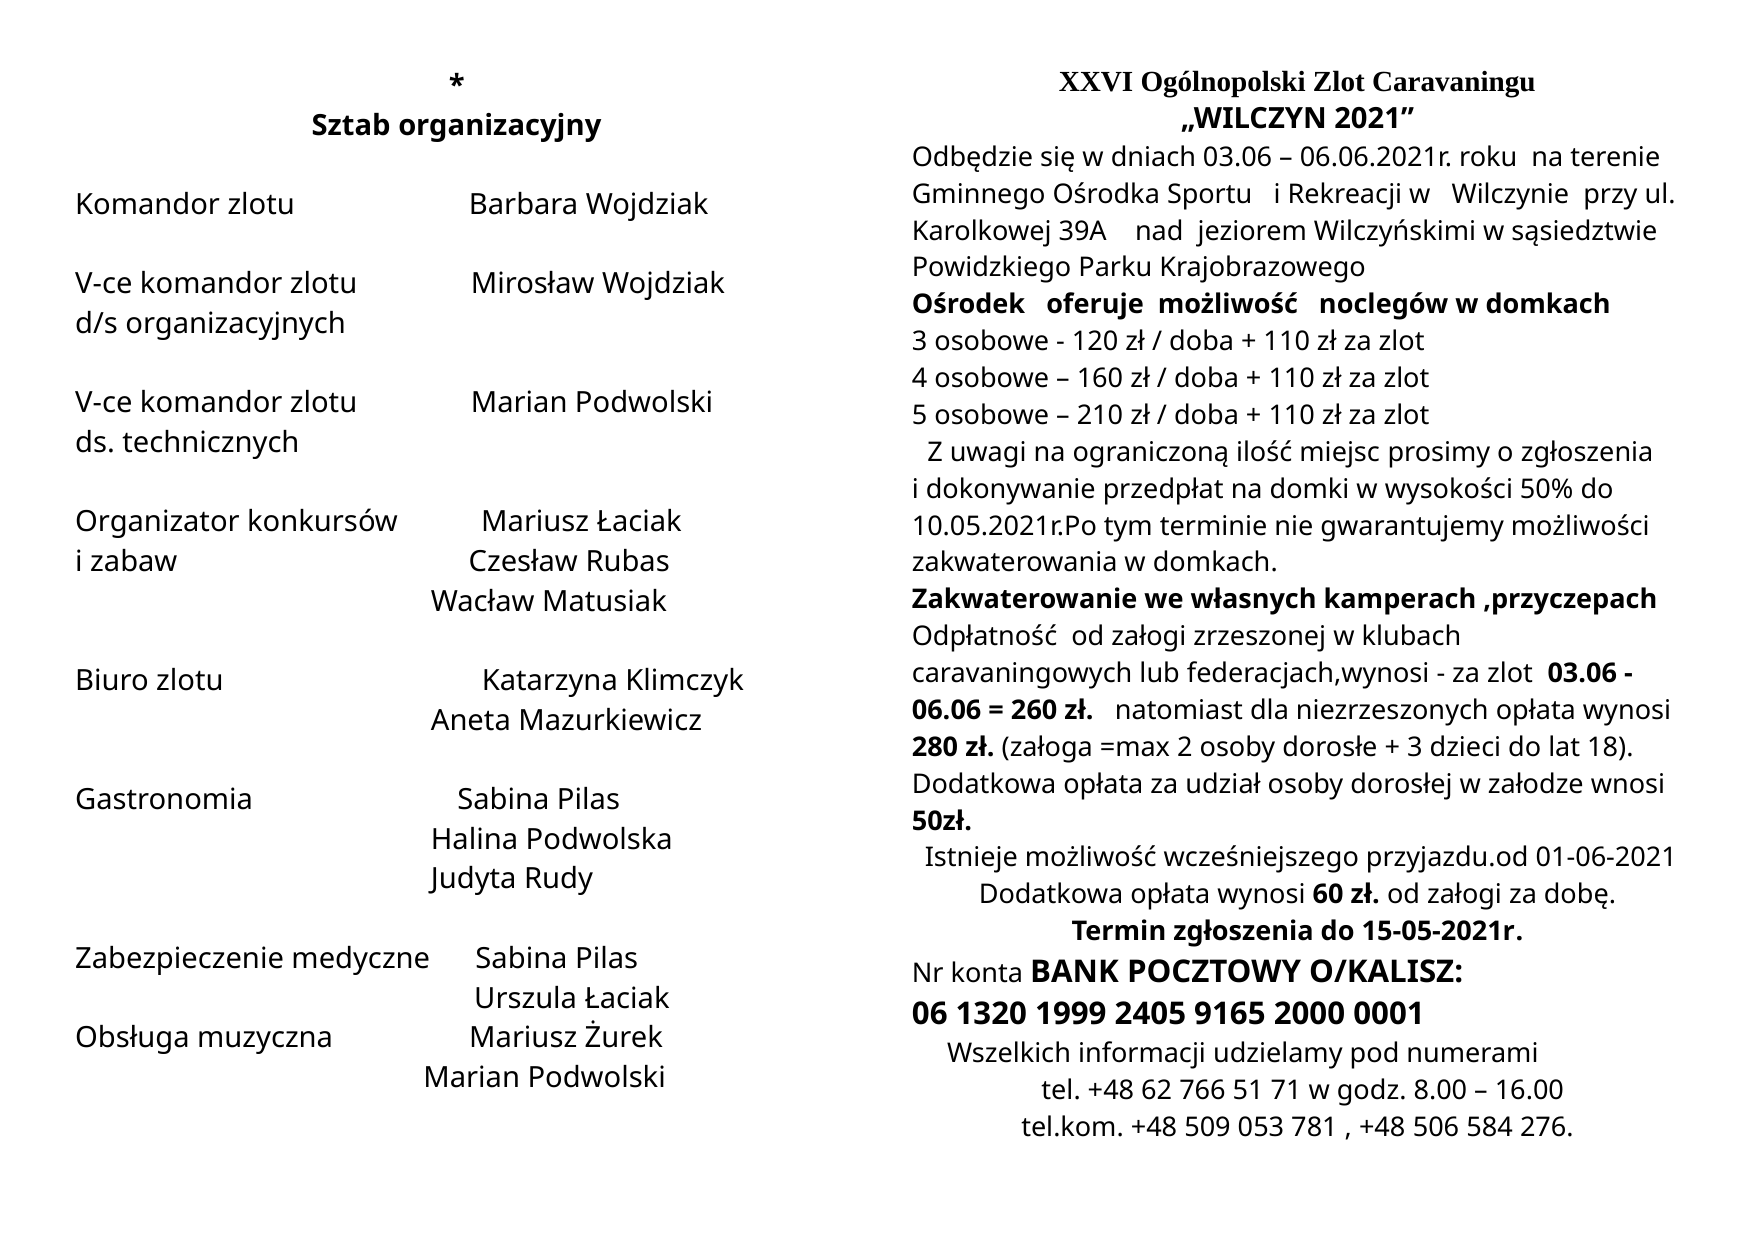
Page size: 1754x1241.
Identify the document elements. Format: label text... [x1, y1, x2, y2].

text Obsługa muzyczna Mariusz Żurek [75, 1017, 838, 1056]
text Halina Podwolska [75, 818, 838, 858]
text Zabezpieczenie medyczne Sabina Pilas [75, 937, 838, 977]
text Istnieje możliwość wcześniejszego przyjazdu.od 01-06-2021 Dodatkowa opłata wynosi 60 zł. od załogi za dobę. [912, 838, 1683, 912]
text XXVI Ogólnopolski Zlot Caravaningu [912, 64, 1683, 98]
text 4 osobowe – 160 zł / doba + 110 zł za zlot [912, 358, 1683, 395]
text ds. technicznych [75, 421, 838, 461]
text „WILCZYN 2021” [912, 98, 1683, 137]
text Komandor zlotu Barbara Wojdziak [75, 183, 838, 223]
text V-ce komandor zlotu Mirosław Wojdziak [75, 262, 838, 302]
text Sztab organizacyjny [75, 104, 838, 143]
text i dokonywanie przedpłat na domki w wysokości 50% do 10.05.2021r.Po tym terminie nie gwarantujemy możliwości zakwaterowania w domkach. Zakwaterowanie we własnych kamperach ,przyczepach Odpłatność od załogi zrzeszonej w klubach caravaningowych lub federacjach,wynosi - za zlot 03.06 - 06.06 = 260 zł. natomiast dla niezrzeszonych opłata wynosi 280 zł. (załoga =max 2 osoby dorosłe + 3 dzieci do lat 18). Dodatkowa opłata za udział osoby dorosłej w załodze wnosi 50zł. [912, 469, 1683, 838]
text Nr konta BANK POCZTOWY O/KALISZ: 06 1320 1999 2405 9165 2000 0001 [912, 948, 1683, 1034]
text V-ce komandor zlotu Marian Podwolski [75, 382, 838, 421]
text Ośrodek oferuje możliwość noclegów w domkach [912, 285, 1683, 322]
text Aneta Mazurkiewicz [75, 699, 838, 739]
text Organizator konkursów Mariusz Łaciak [75, 501, 838, 540]
text Marian Podwolski [75, 1056, 838, 1096]
text Biuro zlotu Katarzyna Klimczyk [75, 659, 838, 699]
text Urszula Łaciak [75, 977, 838, 1017]
text Z uwagi na ograniczoną ilość miejsc prosimy o zgłoszenia [912, 432, 1683, 469]
text tel.kom. +48 509 053 781 , +48 506 584 276. [912, 1107, 1683, 1144]
text 3 osobowe - 120 zł / doba + 110 zł za zlot [912, 322, 1683, 358]
text Gastronomia Sabina Pilas [75, 739, 838, 818]
text Termin zgłoszenia do 15-05-2021r. [912, 912, 1683, 948]
text Judyta Rudy [75, 858, 838, 897]
text Odbędzie się w dniach 03.06 – 06.06.2021r. roku na terenie Gminnego Ośrodka Sportu i Rekreacji w Wilczynie przy ul. Karolkowej 39A nad jeziorem Wilczyńskimi w sąsiedztwie Powidzkiego Parku Krajobrazowego [912, 137, 1683, 285]
text * [75, 64, 838, 104]
text 5 osobowe – 210 zł / doba + 110 zł za zlot [912, 395, 1683, 432]
text d/s organizacyjnych [75, 302, 838, 342]
text Wacław Matusiak [75, 580, 838, 620]
text Wszelkich informacji udzielamy pod numerami [912, 1034, 1683, 1071]
text i zabaw Czesław Rubas [75, 540, 838, 580]
text tel. +48 62 766 51 71 w godz. 8.00 – 16.00 [912, 1071, 1694, 1107]
